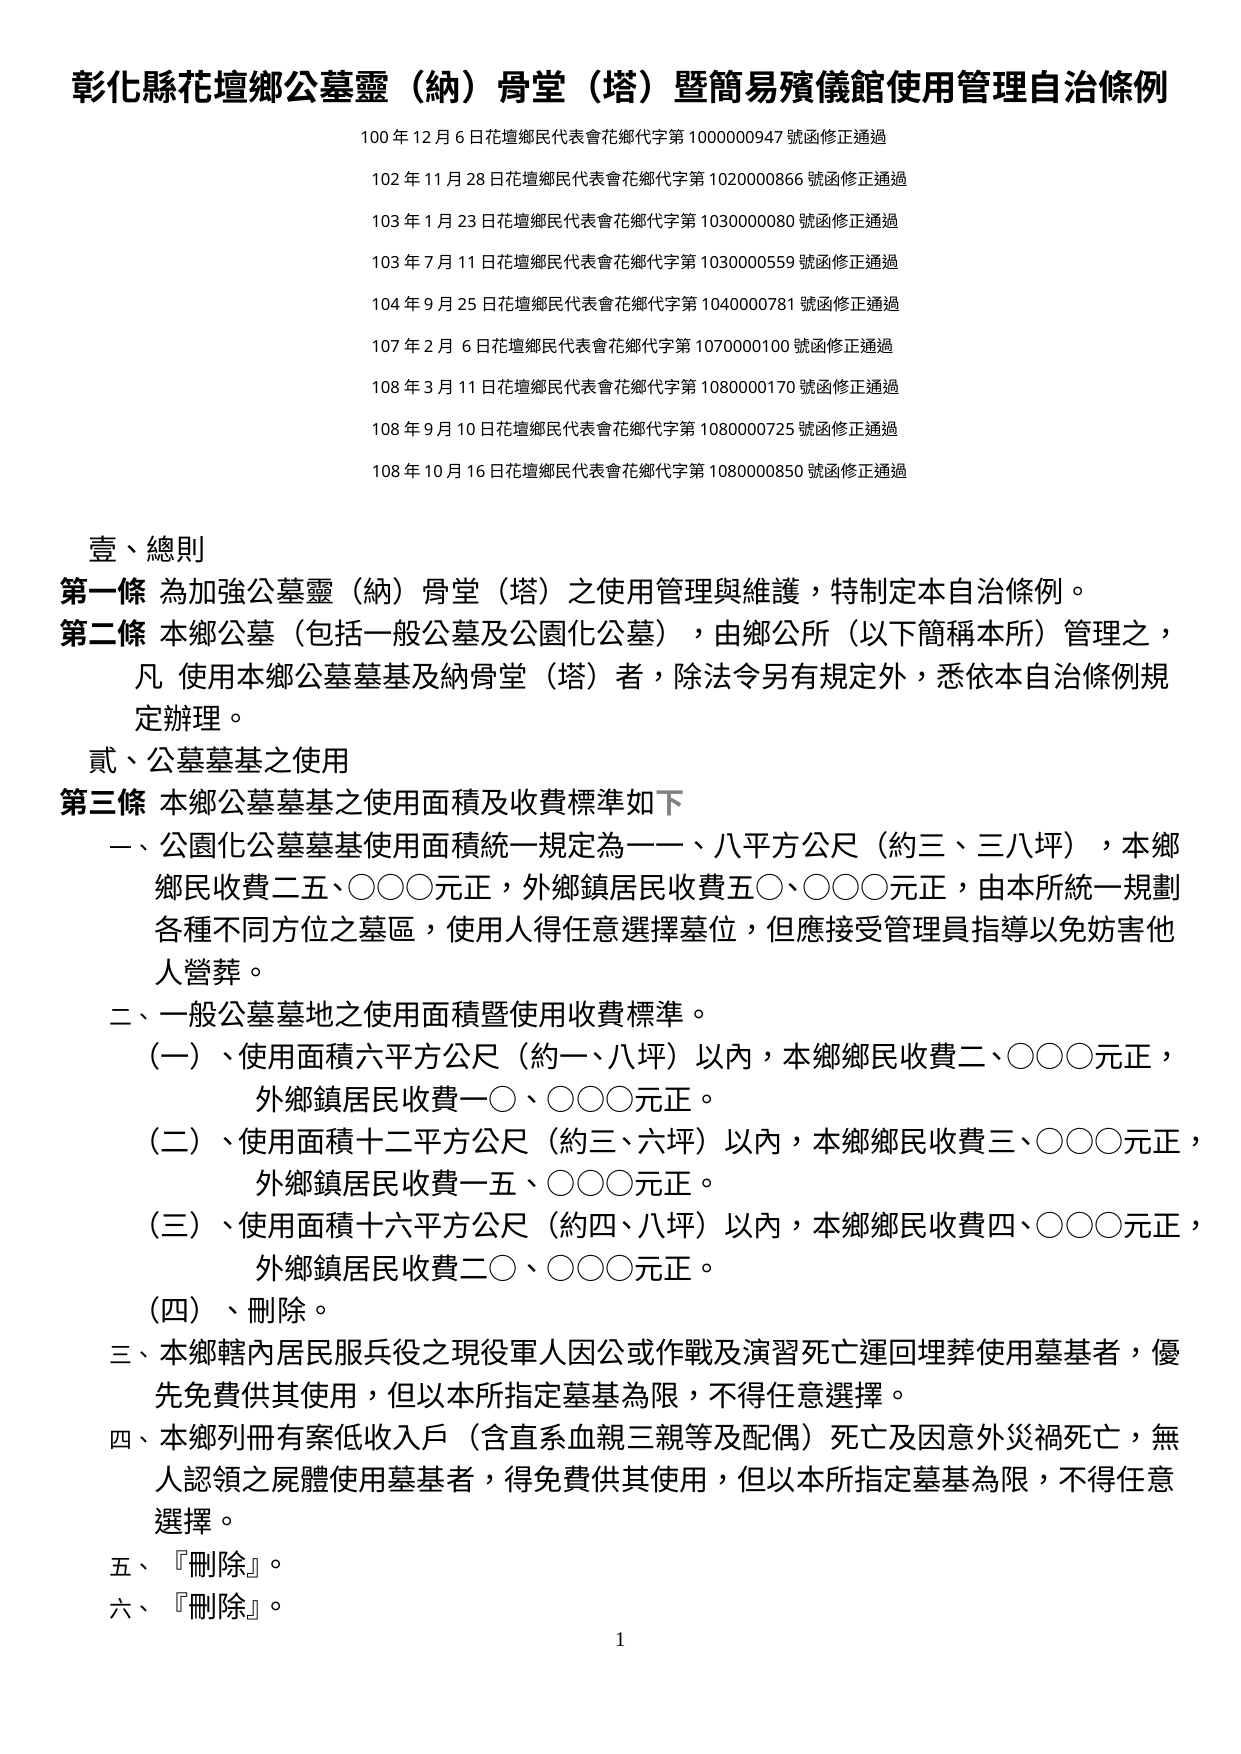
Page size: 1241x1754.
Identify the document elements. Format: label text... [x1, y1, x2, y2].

list 公園化公墓墓基使用面積統一規定為一一、八平方公尺（約三、三八坪），本鄉鄉民收費二五、○○○元正，外鄉鎮居民收費五○、○○○元正，由本所統一規劃各種不同方位之墓區，使用人得任意選擇墓位，但應接受管理員指導以免妨害他人營葬。 [109, 822, 1181, 992]
text 103年 7月 11日花壇鄉民代表會花鄉代字第1030000559號函修正通過 [59, 235, 1181, 277]
text 108年9月10日花壇鄉民代表會花鄉代字第 1080000725號函修正通過 [59, 402, 1181, 444]
list 本鄉列冊有案低收入戶（含直系血親三親等及配偶）死亡及因意外災禍死亡，無人認領之屍體使用墓基者，得免費供其使用，但以本所指定墓基為限，不得任意選擇。 [109, 1414, 1181, 1541]
list 一般公墓墓地之使用面積暨使用收費標準。 [109, 992, 1181, 1034]
text 100年12月 6日花壇鄉民代表會花鄉代字第1000000947號函修正通過 [59, 110, 1181, 152]
text 貳、公墓墓基之使用 [59, 738, 1181, 780]
list 本鄉公墓（包括一般公墓及公園化公墓），由鄉公所（以下簡稱本所）管理之，凡 使用本鄉公墓墓基及納骨堂（塔）者，除法令另有規定外，悉依本自治條例規定辦理。 [59, 611, 1181, 738]
text 104年9 月25 日花壇鄉民代表會花鄉代字第1040000781號函修正通過 [59, 277, 1181, 319]
text （四）、刪除。 [109, 1288, 1181, 1330]
text 壹、總則 [59, 527, 1181, 569]
text 彰化縣花壇鄉公墓靈（納）骨堂（塔）暨簡易殯儀館使用管理自治條例 [59, 59, 1181, 110]
text 107年2 月 6日花壇鄉民代表會花鄉代字第1070000100號函修正通過 [59, 319, 1181, 360]
list 為加強公墓靈（納）骨堂（塔）之使用管理與維護，特制定本自治條例。 [59, 569, 1181, 611]
text 108年3 月 11日花壇鄉民代表會花鄉代字第1080000170號函修正通過 [59, 360, 1181, 402]
text 103年 1月 23日花壇鄉民代表會花鄉代字第1030000080號函修正通過 [59, 194, 1181, 235]
list 『刪除』。 [109, 1541, 1181, 1584]
list 『刪除』。 [109, 1584, 1181, 1626]
text 102年11月28日花壇鄉民代表會花鄉代字第1020000866號函修正通過 [59, 152, 1181, 194]
list 本鄉轄內居民服兵役之現役軍人因公或作戰及演習死亡運回埋葬使用墓基者，優先免費供其使用，但以本所指定墓基為限，不得任意選擇。 [109, 1330, 1181, 1414]
text 108年10月16日花壇鄉民代表會花鄉代字第1080000850號函修正通過 [59, 444, 1181, 485]
text （二）、使用面積十二平方公尺（約三、六坪）以內，本鄉鄉民收費三、○○○元正，外鄉鎮居民收費一五、○○○元正。 [109, 1118, 1181, 1203]
list 本鄉公墓墓基之使用面積及收費標準如下 [59, 780, 1181, 822]
text （一）、使用面積六平方公尺（約一、八坪）以內，本鄉鄉民收費二、○○○元正，外鄉鎮居民收費一○、○○○元正。 [109, 1034, 1181, 1118]
text （三）、使用面積十六平方公尺（約四、八坪）以內，本鄉鄉民收費四、○○○元正，外鄉鎮居民收費二○、○○○元正。 [109, 1203, 1181, 1288]
